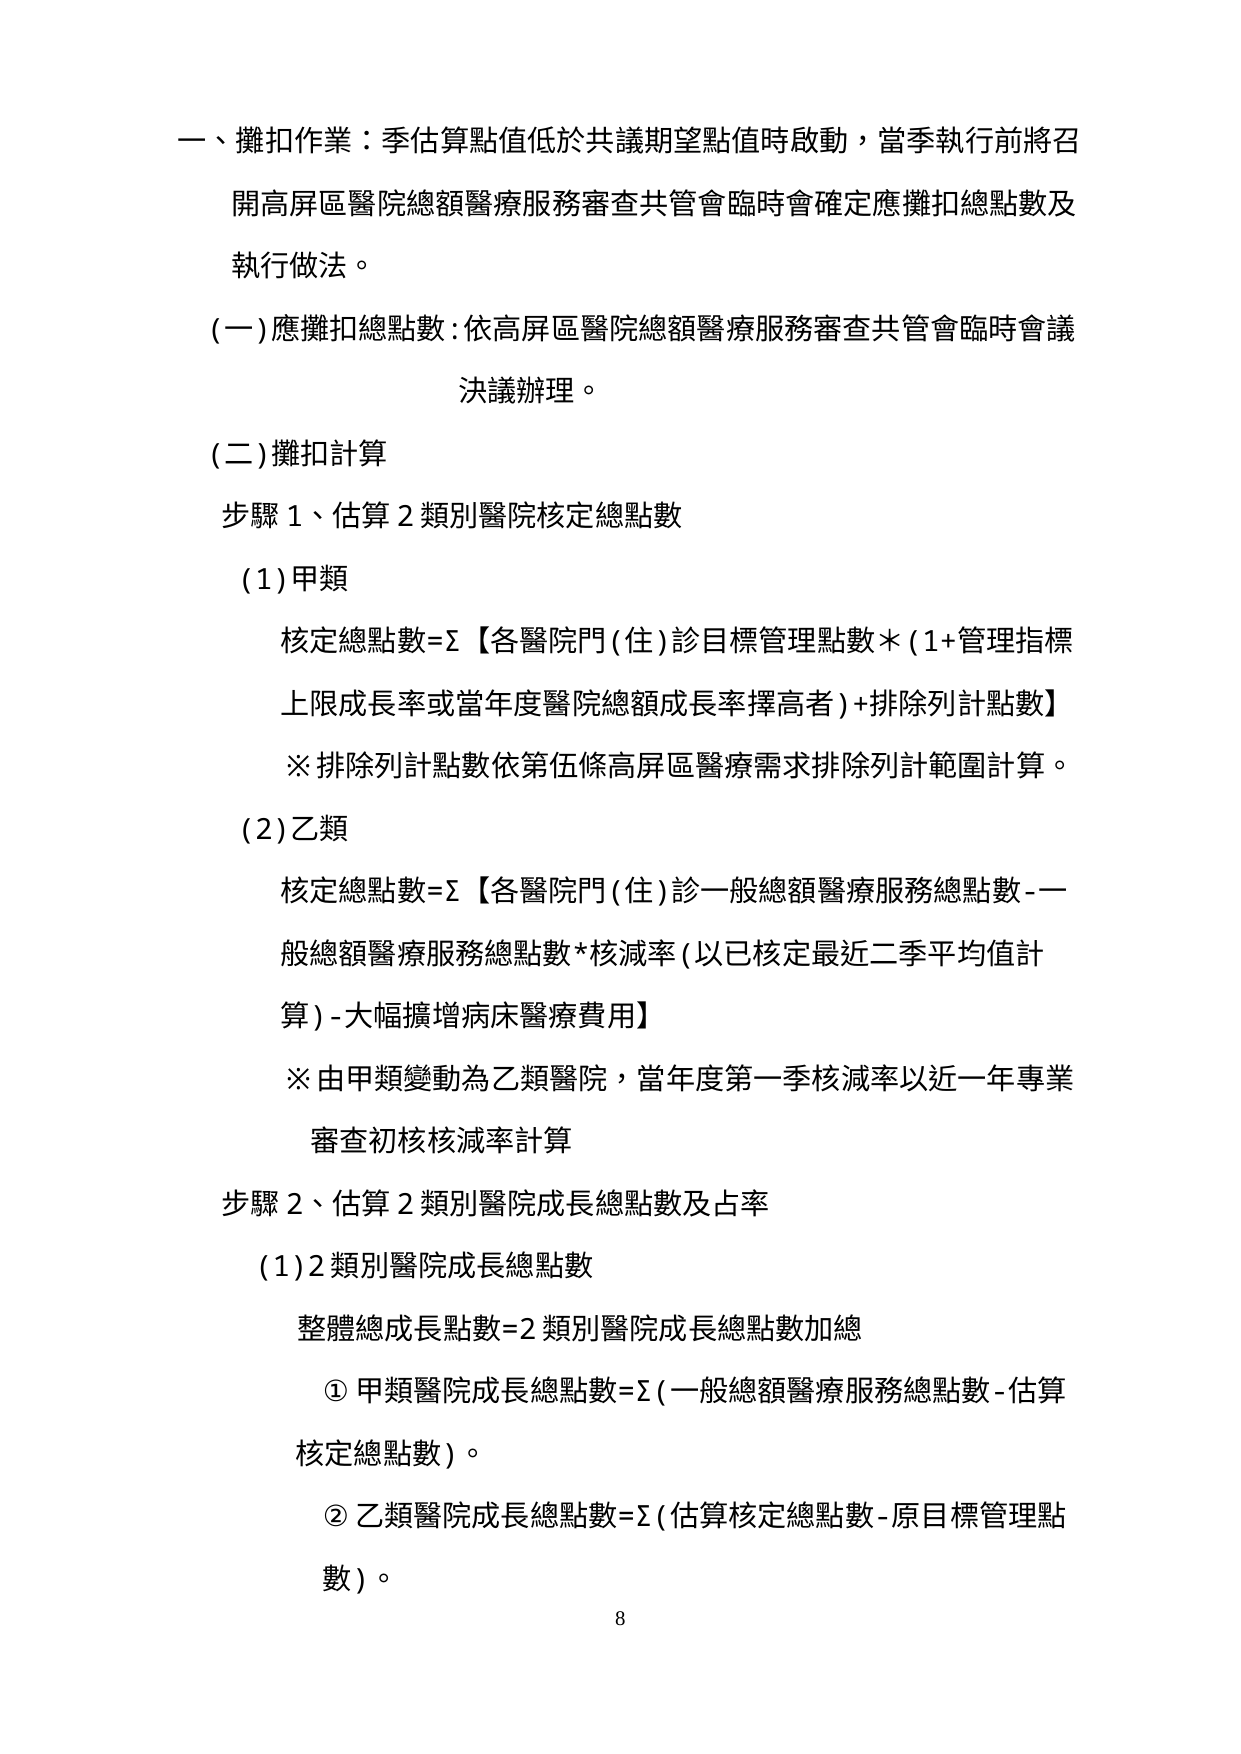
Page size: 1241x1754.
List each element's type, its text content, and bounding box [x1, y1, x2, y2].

text 整體總成長點數=2類別醫院成長總點數加總 [262, 1285, 1092, 1347]
text ②乙類醫院成長總點數=Σ(估算核定總點數-原目標管理點數)。 [148, 1472, 1092, 1597]
text 一、攤扣作業：季估算點值低於共議期望點值時啟動，當季執行前將召開高屏區醫院總額醫療服務審查共管會臨時會確定應攤扣總點數及執行做法。 [177, 97, 1092, 285]
text 步驟2、估算2類別醫院成長總點數及占率 [221, 1160, 1092, 1222]
text (一)應攤扣總點數:依高屏區醫院總額醫療服務審查共管會臨時會議決議辦理。 [207, 285, 1092, 410]
text (2)乙類 [237, 785, 1092, 847]
text (1)2類別醫院成長總點數 [237, 1222, 1092, 1285]
text (1)甲類 [237, 535, 1092, 597]
text 核定總點數=Σ【各醫院門(住)診目標管理點數＊(1+管理指標上限成長率或當年度醫院總額成長率擇高者)+排除列計點數】 [280, 597, 1092, 722]
text ①甲類醫院成長總點數=Σ(一般總額醫療服務總點數-估算核定總點數)。 [148, 1347, 1092, 1472]
text ※排除列計點數依第伍條高屏區醫療需求排除列計範圍計算。 [281, 722, 1092, 785]
text 步驟1、估算2類別醫院核定總點數 [221, 472, 1092, 535]
text (二)攤扣計算 [207, 410, 1092, 472]
text ※由甲類變動為乙類醫院，當年度第一季核減率以近一年專業審查初核核減率計算 [281, 1035, 1092, 1160]
text 核定總點數=Σ【各醫院門(住)診一般總額醫療服務總點數-一般總額醫療服務總點數*核減率(以已核定最近二季平均值計算)-大幅擴增病床醫療費用】 [280, 847, 1092, 1035]
